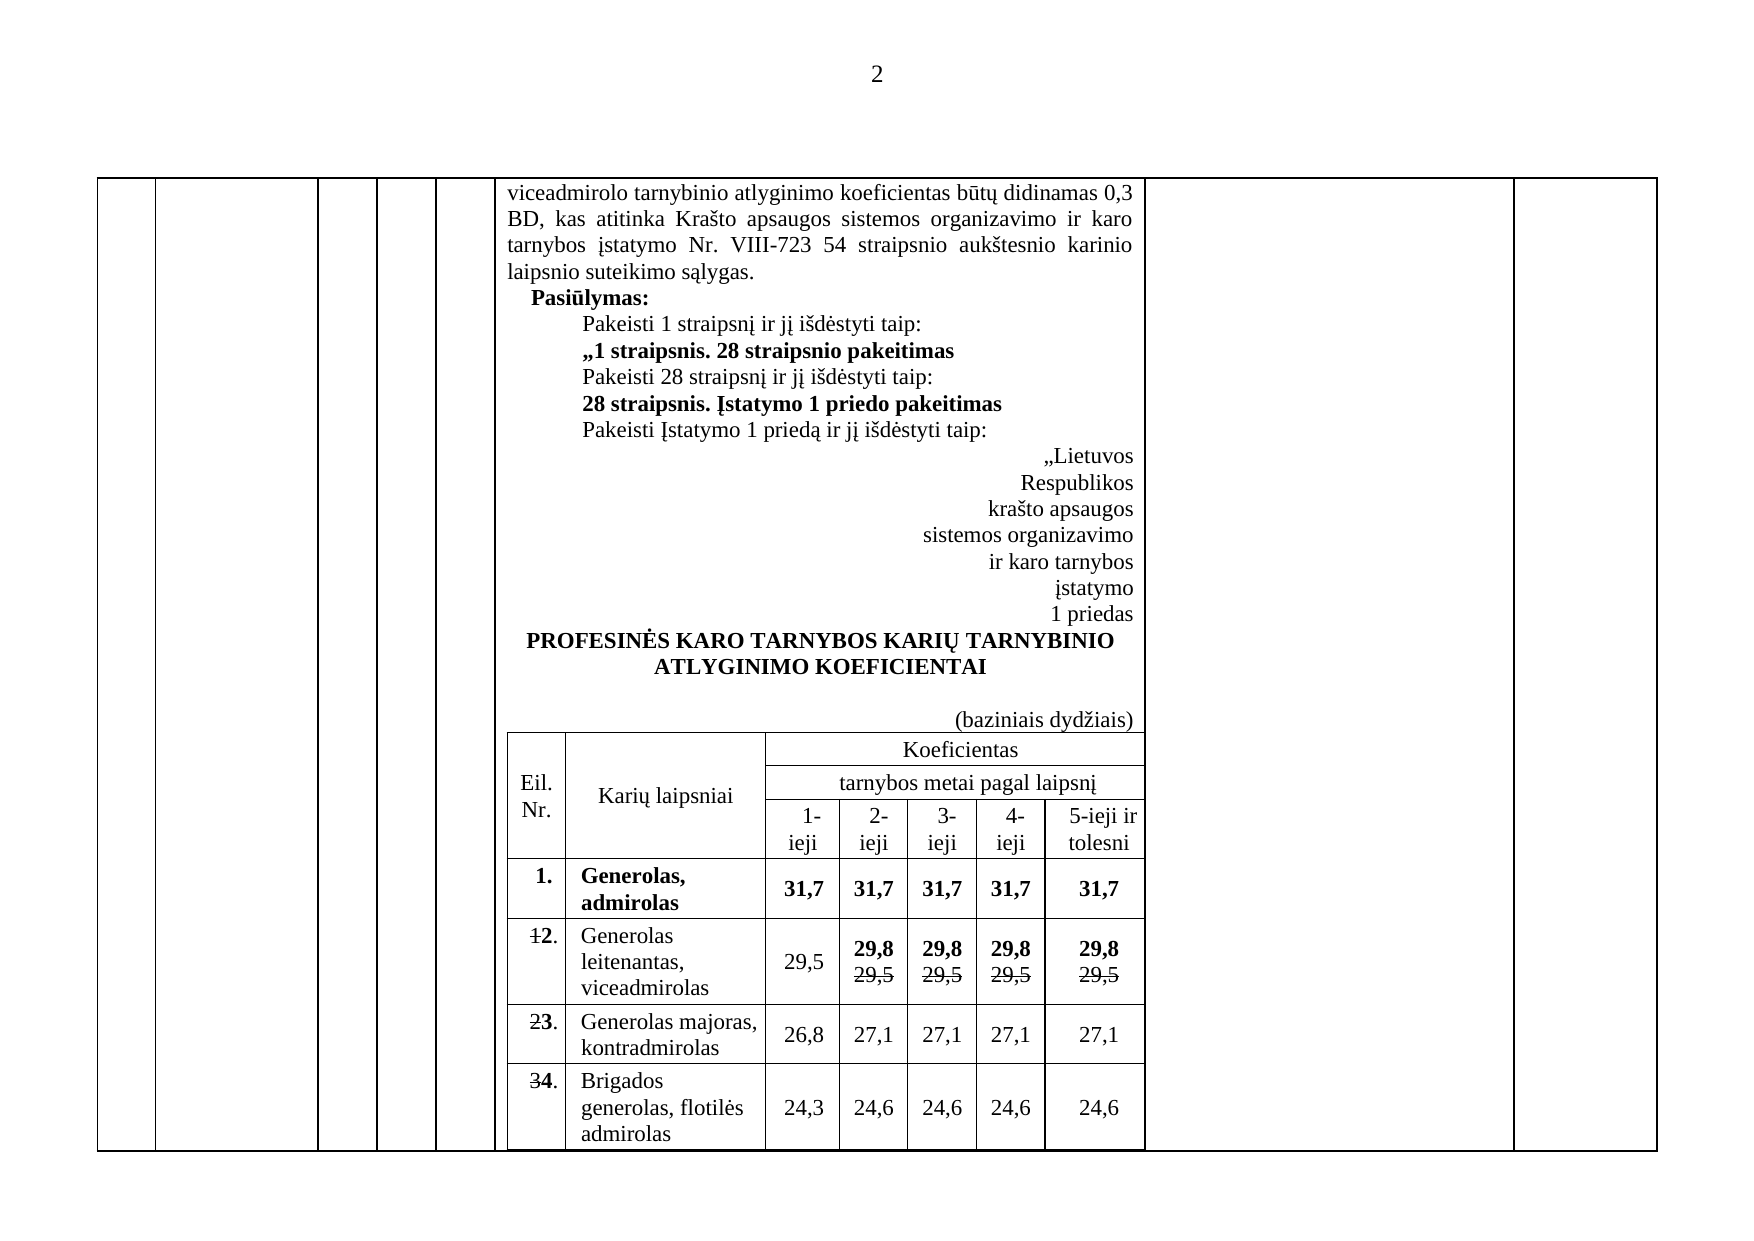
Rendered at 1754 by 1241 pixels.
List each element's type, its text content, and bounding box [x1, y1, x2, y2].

table_cell 29,5 [766, 919, 839, 1004]
table_cell 24,6 [840, 1064, 907, 1149]
table_header Eil. Nr. [508, 733, 565, 858]
table_cell 2-ieji [840, 800, 907, 858]
table_cell 31,7 [840, 859, 907, 918]
table_cell Brigados generolas, flotilės admirolas [566, 1064, 765, 1149]
table_cell [437, 179, 494, 1150]
table_header Koeficientas [766, 733, 1144, 765]
table_cell 27,1 [840, 1005, 907, 1063]
table_cell 27,1 [908, 1005, 976, 1063]
table_cell 31,7 [766, 859, 839, 918]
table_cell 29,8 29,5 [908, 919, 976, 1004]
table_header Karių laipsniai [566, 733, 765, 858]
table_cell [319, 179, 376, 1150]
table_cell 29,8 29,5 [977, 919, 1044, 1004]
table_cell viceadmirolo tarnybinio atlyginimo koeficientas būtų didinamas 0,3 BD, kas atitinka Krašto apsaugos sistemos organizavimo ir karo tarnybos įstatymo Nr. VIII-723 54 straipsnio aukštesnio karinio laipsnio suteikimo sąlygas. Pasiūlymas: Pakeisti 1 straipsnį ir jį išdėstyti taip: „1 straipsnis. 28 straipsnio pakeitimas Pakeisti 28 straipsnį ir jį išdėstyti taip: 28 straipsnis. Įstatymo 1 priedo pakeitimas Pakeisti Įstatymo 1 priedą ir jį išdėstyti taip: „Lietuvos Respublikos krašto apsaugos sistemos organizavimo ir karo tarnybos įstatymo 1 priedas profesinės karo tarnybos karių tarnybiniO atlyginimO KOEFICIENTAI (baziniais dydžiais) [496, 179, 1144, 1150]
table_cell [156, 179, 317, 1150]
table_cell 12. [508, 919, 565, 1004]
table_cell 31,7 [1046, 859, 1144, 918]
table_cell 3-ieji [908, 800, 976, 858]
table_cell 1-ieji [766, 800, 839, 858]
table_cell 27,1 [1046, 1005, 1144, 1063]
table_cell 27,1 [977, 1005, 1044, 1063]
table_cell [1515, 179, 1656, 1150]
table_cell 23. [508, 1005, 565, 1063]
table_cell 1. [508, 859, 565, 918]
table_cell 4-ieji [977, 800, 1044, 858]
table_cell Generolas majoras, kontradmirolas [566, 1005, 765, 1063]
table_cell [98, 179, 155, 1150]
table_cell 31,7 [908, 859, 976, 918]
table_cell 31,7 [977, 859, 1044, 918]
table_cell Generolas leitenantas, viceadmirolas [566, 919, 765, 1004]
table_cell 26,8 [766, 1005, 839, 1063]
table_cell 34. [508, 1064, 565, 1149]
table_cell 24,6 [977, 1064, 1044, 1149]
table_cell 5-ieji ir tolesni [1046, 800, 1144, 858]
table_cell 29,8 29,5 [1046, 919, 1144, 1004]
table_cell 24,6 [908, 1064, 976, 1149]
table_cell 24,3 [766, 1064, 839, 1149]
table_cell 29,8 29,5 [840, 919, 907, 1004]
table_cell [1146, 179, 1513, 1150]
table_cell tarnybos metai pagal laipsnį [766, 766, 1144, 799]
table_cell 24,6 [1046, 1064, 1144, 1149]
table_cell [378, 179, 435, 1150]
table_cell Generolas, admirolas [566, 859, 765, 918]
